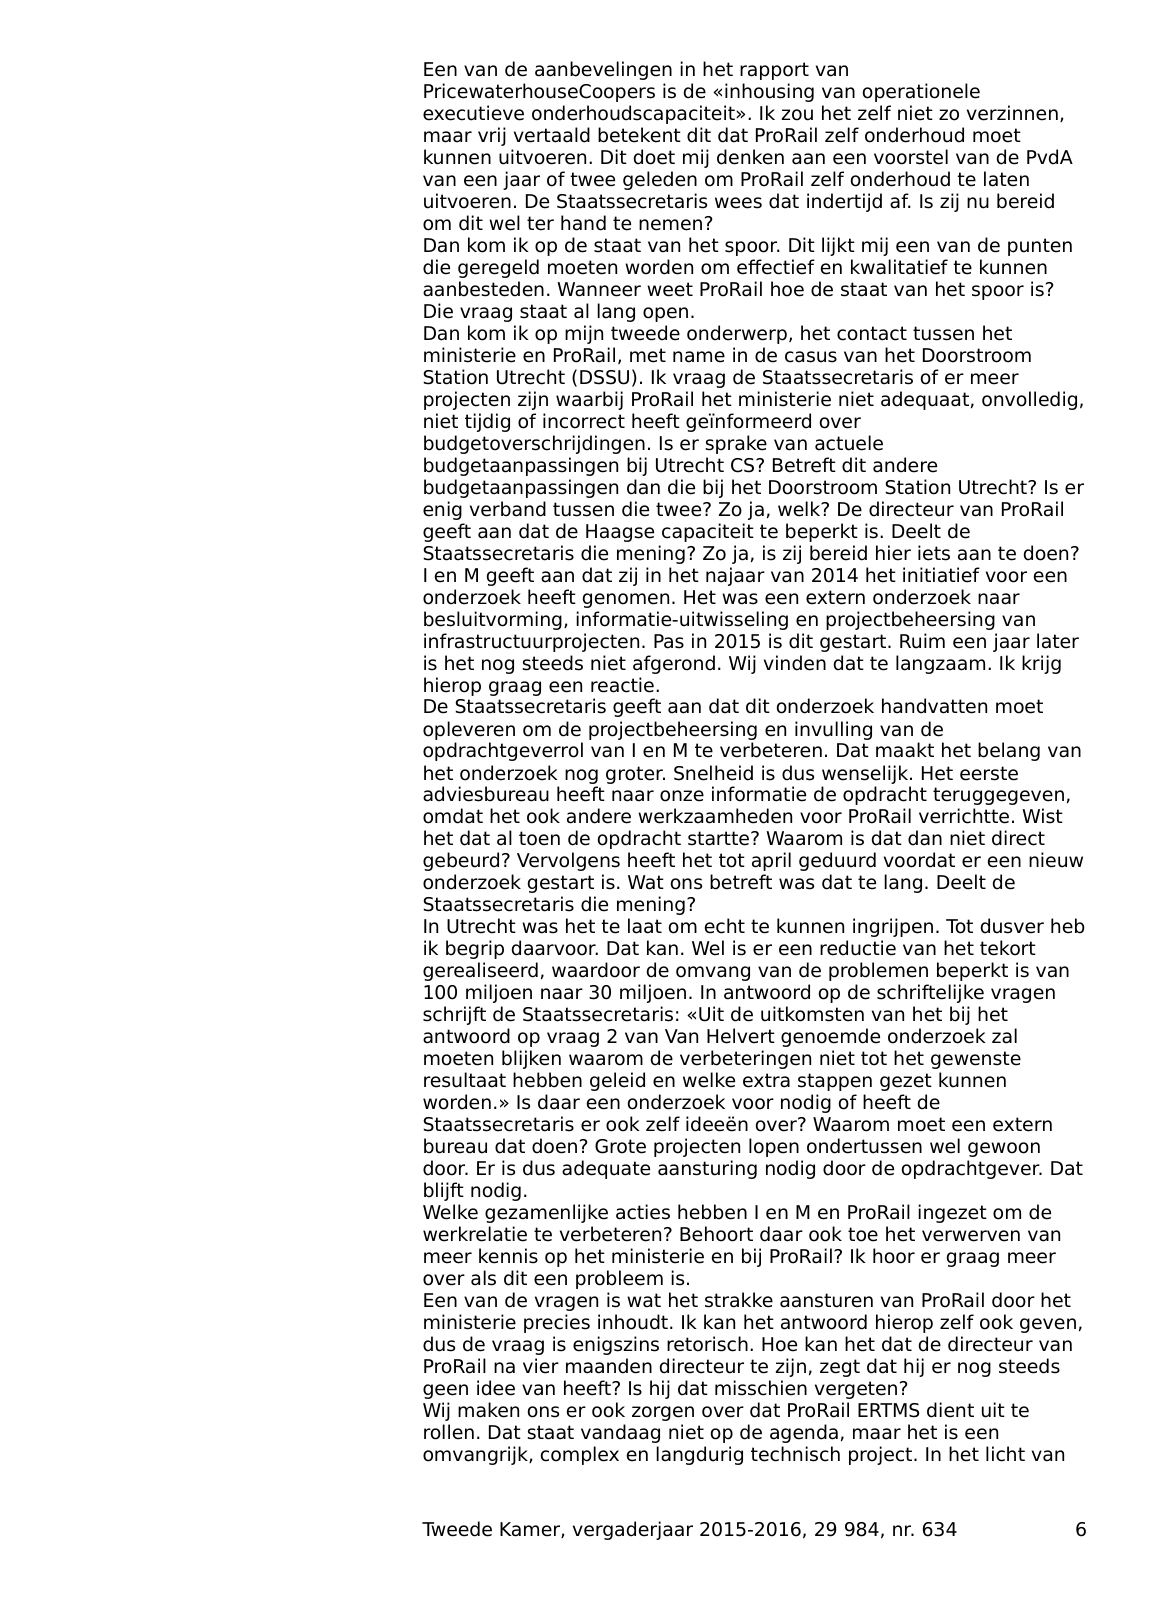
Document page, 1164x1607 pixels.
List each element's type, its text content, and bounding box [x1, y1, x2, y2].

text Dan kom ik op de staat van het spoor. Dit lijkt mij een van de punten die geregeld moeten worden om effectief en kwalitatief te kunnen aanbesteden. Wanneer weet ProRail hoe de staat van het spoor is? Die vraag staat al lang open. [422, 235, 1087, 323]
text Wij maken ons er ook zorgen over dat ProRail ERTMS dient uit te rollen. Dat staat vandaag niet op de agenda, maar het is een omvangrijk, complex en langdurig technisch project. In het licht van [422, 1400, 1087, 1466]
text I en M geeft aan dat zij in het najaar van 2014 het initiatief voor een onderzoek heeft genomen. Het was een extern onderzoek naar besluitvorming, informatie-uitwisseling en projectbeheersing van infrastructuurprojecten. Pas in 2015 is dit gestart. Ruim een jaar later is het nog steeds niet afgerond. Wij vinden dat te langzaam. Ik krijg hierop graag een reactie. [422, 564, 1087, 696]
text Een van de aanbevelingen in het rapport van PricewaterhouseCoopers is de «inhousing van operationele executieve onderhoudscapaciteit». Ik zou het zelf niet zo verzinnen, maar vrij vertaald betekent dit dat ProRail zelf onderhoud moet kunnen uitvoeren. Dit doet mij denken aan een voorstel van de PvdA van een jaar of twee geleden om ProRail zelf onderhoud te laten uitvoeren. De Staatssecretaris wees dat indertijd af. Is zij nu bereid om dit wel ter hand te nemen? [422, 59, 1087, 235]
text De Staatssecretaris geeft aan dat dit onderzoek handvatten moet opleveren om de projectbeheersing en invulling van de opdrachtgeverrol van I en M te verbeteren. Dat maakt het belang van het onderzoek nog groter. Snelheid is dus wenselijk. Het eerste adviesbureau heeft naar onze informatie de opdracht teruggegeven, omdat het ook andere werkzaamheden voor ProRail verrichtte. Wist het dat al toen de opdracht startte? Waarom is dat dan niet direct gebeurd? Vervolgens heeft het tot april geduurd voordat er een nieuw onderzoek gestart is. Wat ons betreft was dat te lang. Deelt de Staatssecretaris die mening? [422, 696, 1087, 916]
text Welke gezamenlijke acties hebben I en M en ProRail ingezet om de werkrelatie te verbeteren? Behoort daar ook toe het verwerven van meer kennis op het ministerie en bij ProRail? Ik hoor er graag meer over als dit een probleem is. [422, 1202, 1087, 1290]
text Een van de vragen is wat het strakke aansturen van ProRail door het ministerie precies inhoudt. Ik kan het antwoord hierop zelf ook geven, dus de vraag is enigszins retorisch. Hoe kan het dat de directeur van ProRail na vier maanden directeur te zijn, zegt dat hij er nog steeds geen idee van heeft? Is hij dat misschien vergeten? [422, 1290, 1087, 1400]
text Dan kom ik op mijn tweede onderwerp, het contact tussen het ministerie en ProRail, met name in de casus van het Doorstroom Station Utrecht (DSSU). Ik vraag de Staatssecretaris of er meer projecten zijn waarbij ProRail het ministerie niet adequaat, onvolledig, niet tijdig of incorrect heeft geïnformeerd over budgetoverschrijdingen. Is er sprake van actuele budgetaanpassingen bij Utrecht CS? Betreft dit andere budgetaanpassingen dan die bij het Doorstroom Station Utrecht? Is er enig verband tussen die twee? Zo ja, welk? De directeur van ProRail geeft aan dat de Haagse capaciteit te beperkt is. Deelt de Staatssecretaris die mening? Zo ja, is zij bereid hier iets aan te doen? [422, 323, 1087, 564]
text In Utrecht was het te laat om echt te kunnen ingrijpen. Tot dusver heb ik begrip daarvoor. Dat kan. Wel is er een reductie van het tekort gerealiseerd, waardoor de omvang van de problemen beperkt is van 100 miljoen naar 30 miljoen. In antwoord op de schriftelijke vragen schrijft de Staatssecretaris: «Uit de uitkomsten van het bij het antwoord op vraag 2 van Van Helvert genoemde onderzoek zal moeten blijken waarom de verbeteringen niet tot het gewenste resultaat hebben geleid en welke extra stappen gezet kunnen worden.» Is daar een onderzoek voor nodig of heeft de Staatssecretaris er ook zelf ideeën over? Waarom moet een extern bureau dat doen? Grote projecten lopen ondertussen wel gewoon door. Er is dus adequate aansturing nodig door de opdrachtgever. Dat blijft nodig. [422, 916, 1087, 1202]
